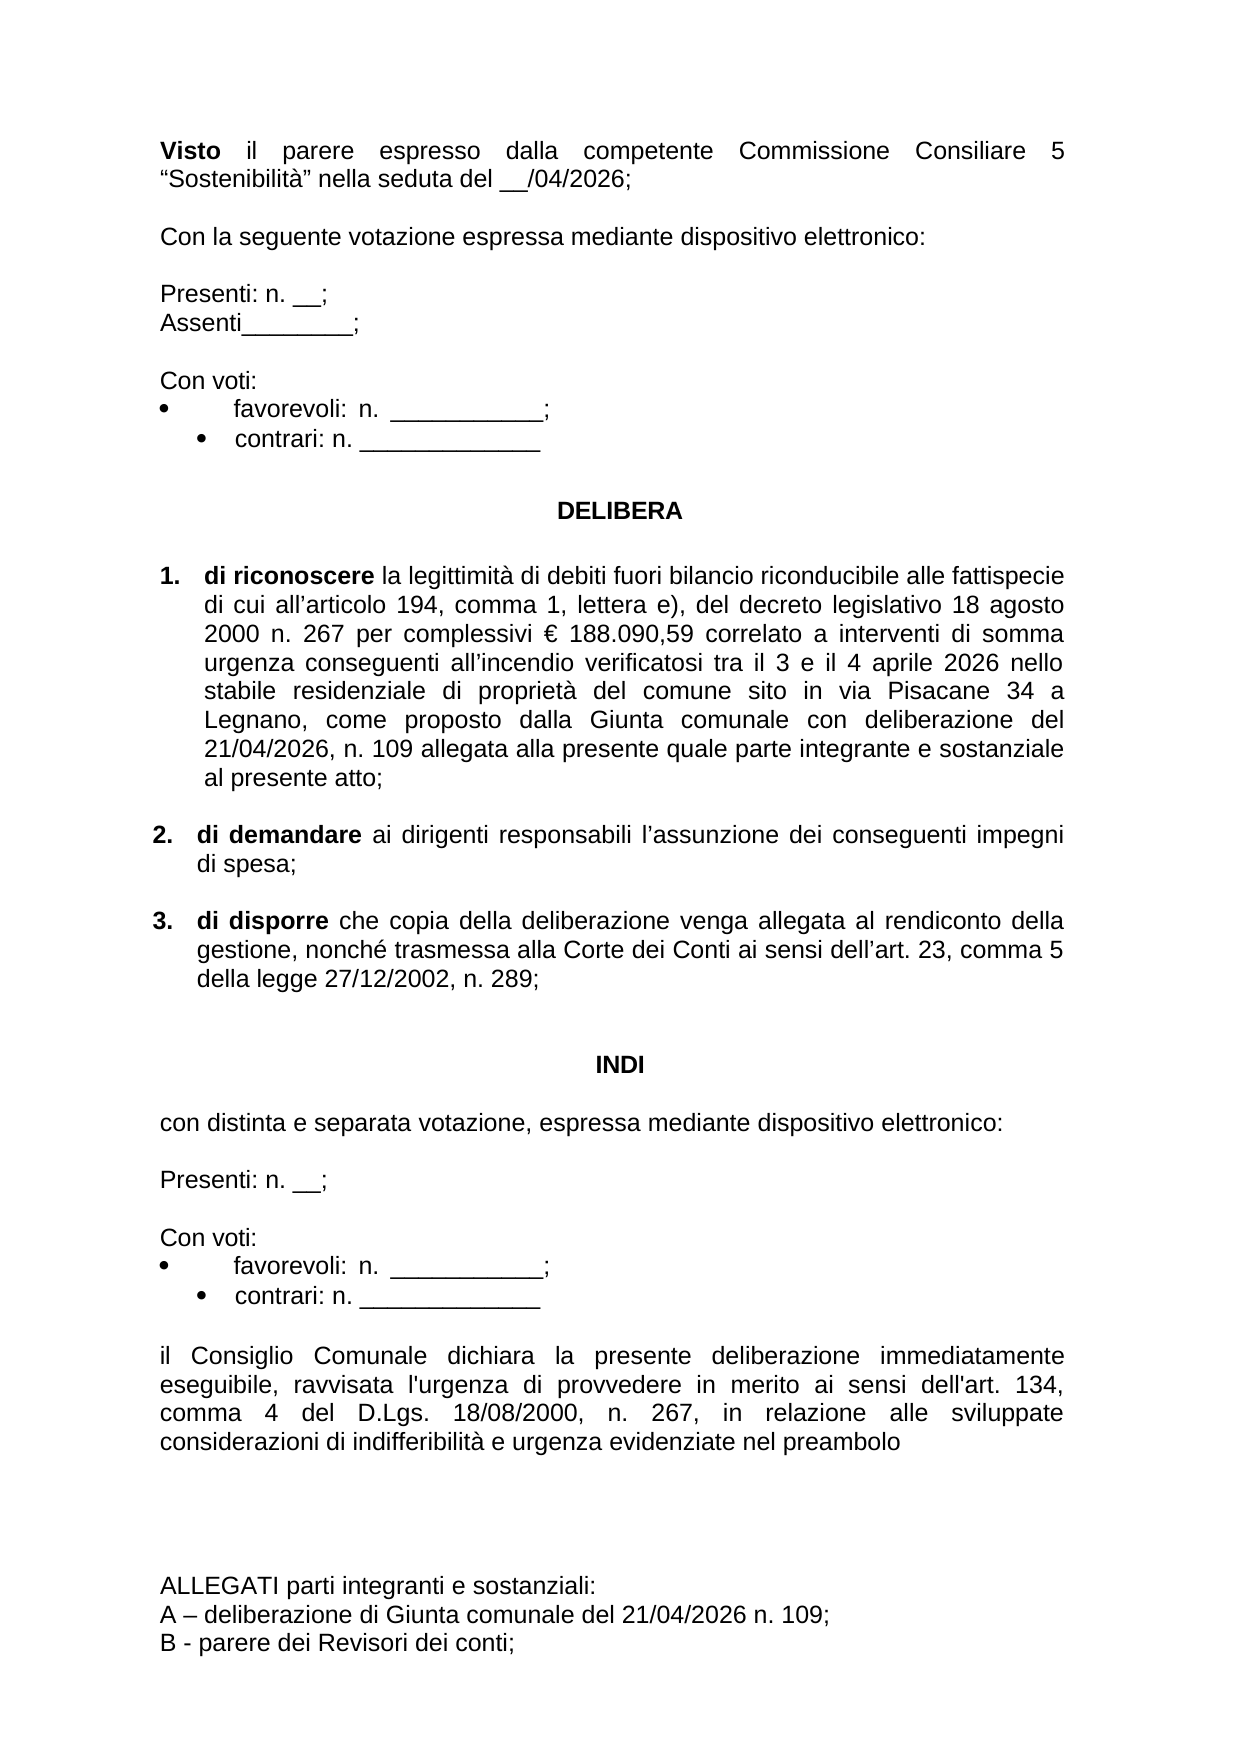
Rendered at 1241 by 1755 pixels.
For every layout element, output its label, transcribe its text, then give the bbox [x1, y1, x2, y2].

list favorevoli: n. ___________; [159, 394, 1066, 423]
list di demandare ai dirigenti responsabili l’assunzione dei conseguenti impegni di spesa; [152, 820, 1066, 877]
text B - parere dei Revisori dei conti; [159, 1628, 1081, 1657]
text il Consiglio Comunale dichiara la presente deliberazione immediatamente eseguibile, ravvisata l'urgenza di provvedere in merito ai sensi dell'art. 134, comma 4 del D.Lgs. 18/08/2000, n. 267, in relazione alle sviluppate considerazioni di indifferibilità e urgenza evidenziate nel preambolo [159, 1341, 1066, 1456]
text con distinta e separata votazione, espressa mediante dispositivo elettronico: [159, 1107, 1075, 1136]
subtitle DELIBERA [159, 496, 1081, 524]
text Presenti: n. __; [160, 279, 1066, 308]
text Presenti: n. __; [159, 1165, 922, 1194]
text Visto il parere espresso dalla competente Commissione Consiliare 5 “Sostenibilità” nella seduta del __/04/2026; [160, 136, 1066, 193]
text Con voti: [159, 366, 1081, 394]
list contrari: n. _____________ [197, 423, 1081, 454]
list favorevoli: n. ___________; [159, 1251, 1066, 1280]
subtitle INDI [159, 1050, 1081, 1079]
list di riconoscere la legittimità di debiti fuori bilancio riconducibile alle fattispecie di cui all’articolo 194, comma 1, lettera e), del decreto legislativo 18 agosto 2000 n. 267 per complessivi € 188.090,59 correlato a interventi di somma urgenza conseguenti all’incendio verificatosi tra il 3 e il 4 aprile 2026 nello stabile residenziale di proprietà del comune sito in via Pisacane 34 a Legnano, come proposto dalla Giunta comunale con deliberazione del 21/04/2026, n. 109 allegata alla presente quale parte integrante e sostanziale al presente atto; [159, 561, 1066, 791]
list contrari: n. _____________ [197, 1280, 1081, 1311]
text Assenti________; [160, 308, 1066, 337]
text A – deliberazione di Giunta comunale del 21/04/2026 n. 109; [159, 1600, 1081, 1628]
list di disporre che copia della deliberazione venga allegata al rendiconto della gestione, nonché trasmessa alla Corte dei Conti ai sensi dell’art. 23, comma 5 della legge 27/12/2002, n. 289; [152, 906, 1066, 992]
text ALLEGATI parti integranti e sostanziali: [160, 1571, 1081, 1600]
text Con la seguente votazione espressa mediante dispositivo elettronico: [160, 222, 1066, 251]
text Con voti: [159, 1222, 1081, 1251]
